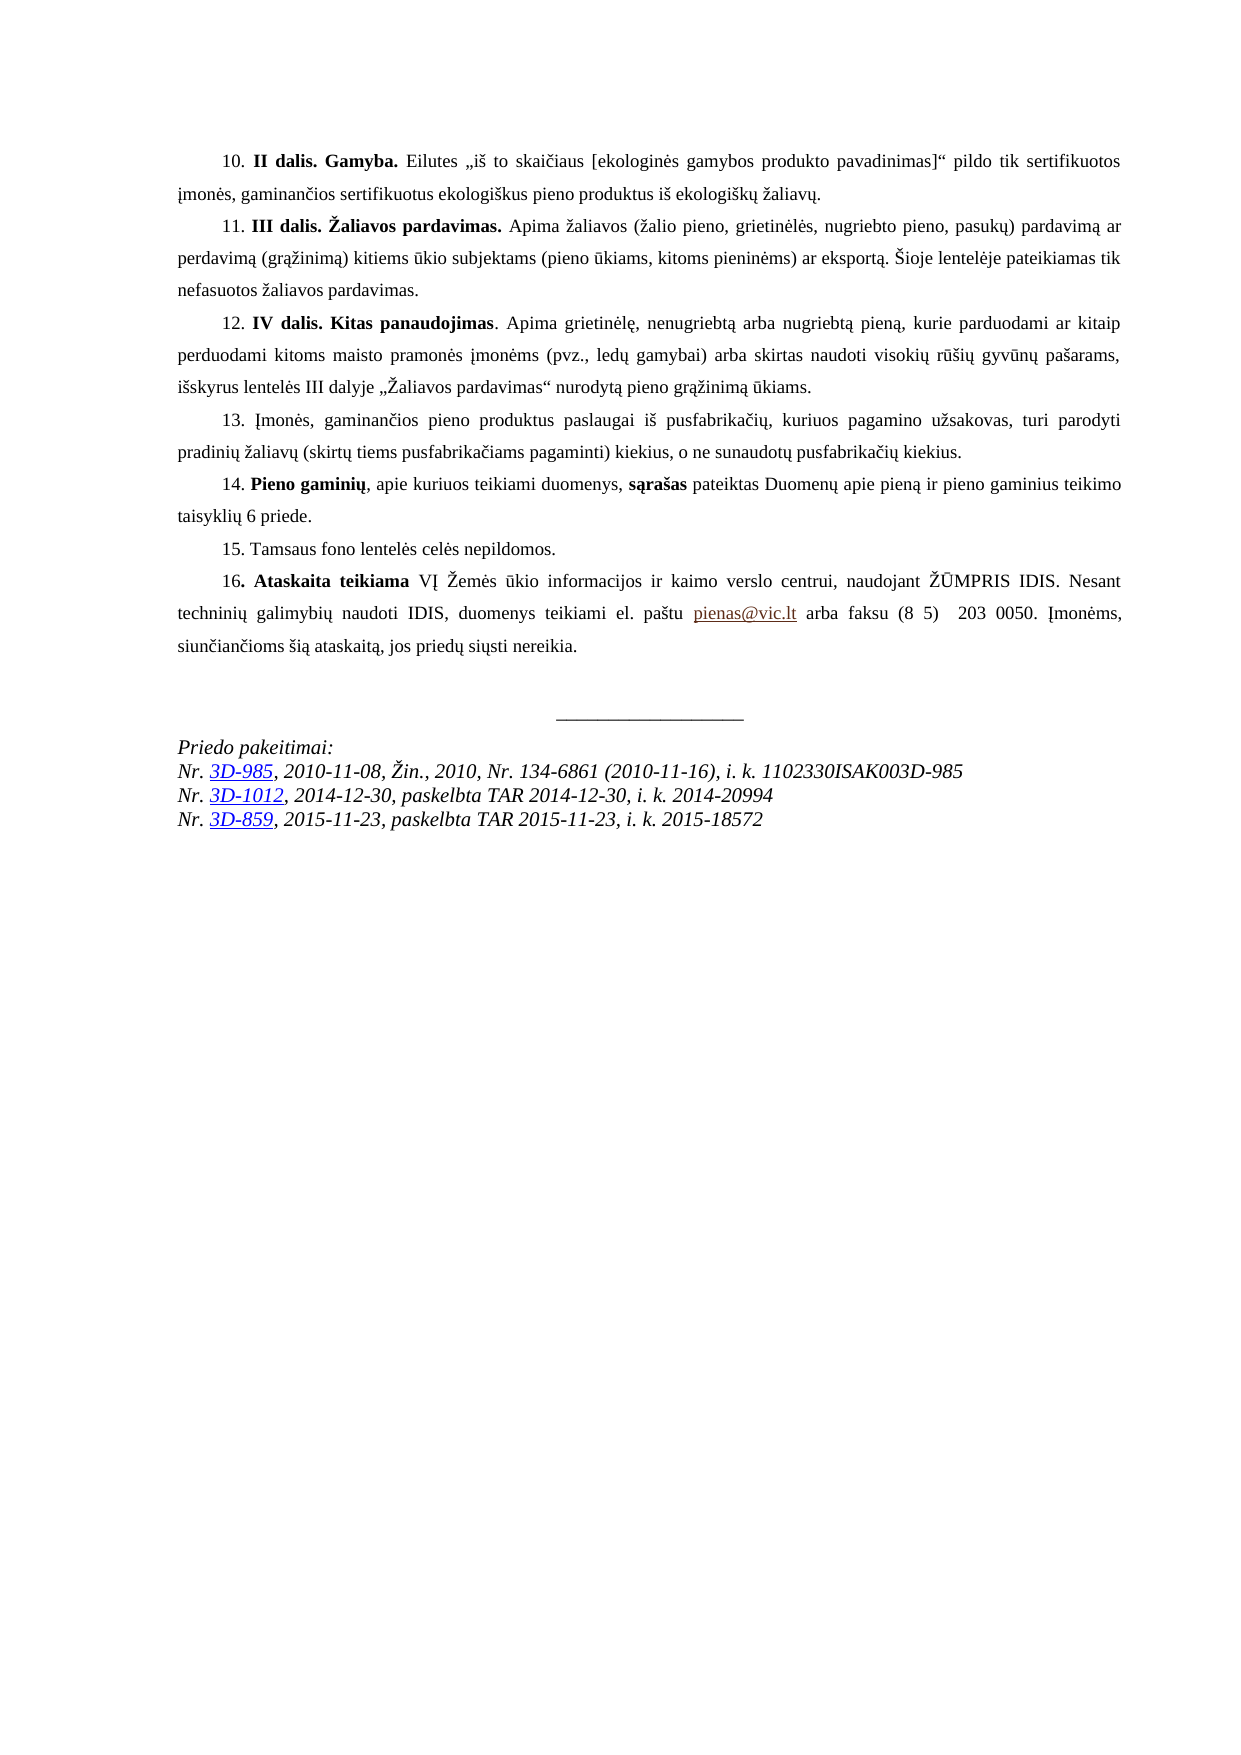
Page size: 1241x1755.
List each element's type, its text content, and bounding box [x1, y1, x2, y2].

text Nr. 3D-985, 2010-11-08, Žin., 2010, Nr. 134-6861 (2010-11-16), i. k. 1102330ISAK003D-985 [177, 759, 1122, 783]
text 13. Įmonės, gaminančios pieno produktus paslaugai iš pusfabrikačių, kuriuos pagamino užsakovas, turi parodyti pradinių žaliavų (skirtų tiems pusfabrikačiams pagaminti) kiekius, o ne sunaudotų pusfabrikačių kiekius. [177, 408, 1122, 462]
text Priedo pakeitimai: [177, 735, 1122, 759]
text 14. Pieno gaminių, apie kuriuos teikiami duomenys, sąrašas pateiktas Duomenų apie pieną ir pieno gaminius teikimo taisyklių 6 priede. [177, 473, 1122, 527]
text __________________ [177, 699, 1122, 723]
text 12. IV dalis. Kitas panaudojimas. Apima grietinėlę, nenugriebtą arba nugriebtą pieną, kurie parduodami ar kitaip perduodami kitoms maisto pramonės įmonėms (pvz., ledų gamybai) arba skirtas naudoti visokių rūšių gyvūnų pašarams, išskyrus lentelės III dalyje „Žaliavos pardavimas“ nurodytą pieno grąžinimą ūkiams. [177, 312, 1122, 398]
text 16. Ataskaita teikiama VĮ Žemės ūkio informacijos ir kaimo verslo centrui, naudojant ŽŪMPRIS IDIS. Nesant techninių galimybių naudoti IDIS, duomenys teikiami el. paštu pienas@vic.lt arba faksu (8 5) 203 0050. Įmonėms, siunčiančioms šią ataskaitą, jos priedų siųsti nereikia. [177, 570, 1122, 656]
text Nr. 3D-1012, 2014-12-30, paskelbta TAR 2014-12-30, i. k. 2014-20994 [177, 783, 1122, 807]
text 15. Tamsaus fono lentelės celės nepildomos. [177, 538, 1122, 559]
text Nr. 3D-859, 2015-11-23, paskelbta TAR 2015-11-23, i. k. 2015-18572 [177, 807, 1122, 831]
text 11. III dalis. Žaliavos pardavimas. Apima žaliavos (žalio pieno, grietinėlės, nugriebto pieno, pasukų) pardavimą ar perdavimą (grąžinimą) kitiems ūkio subjektams (pieno ūkiams, kitoms pieninėms) ar eksportą. Šioje lentelėje pateikiamas tik nefasuotos žaliavos pardavimas. [177, 215, 1122, 301]
text 10. II dalis. Gamyba. Eilutes „iš to skaičiaus [ekologinės gamybos produkto pavadinimas]“ pildo tik sertifikuotos įmonės, gaminančios sertifikuotus ekologiškus pieno produktus iš ekologiškų žaliavų. [177, 148, 1122, 204]
